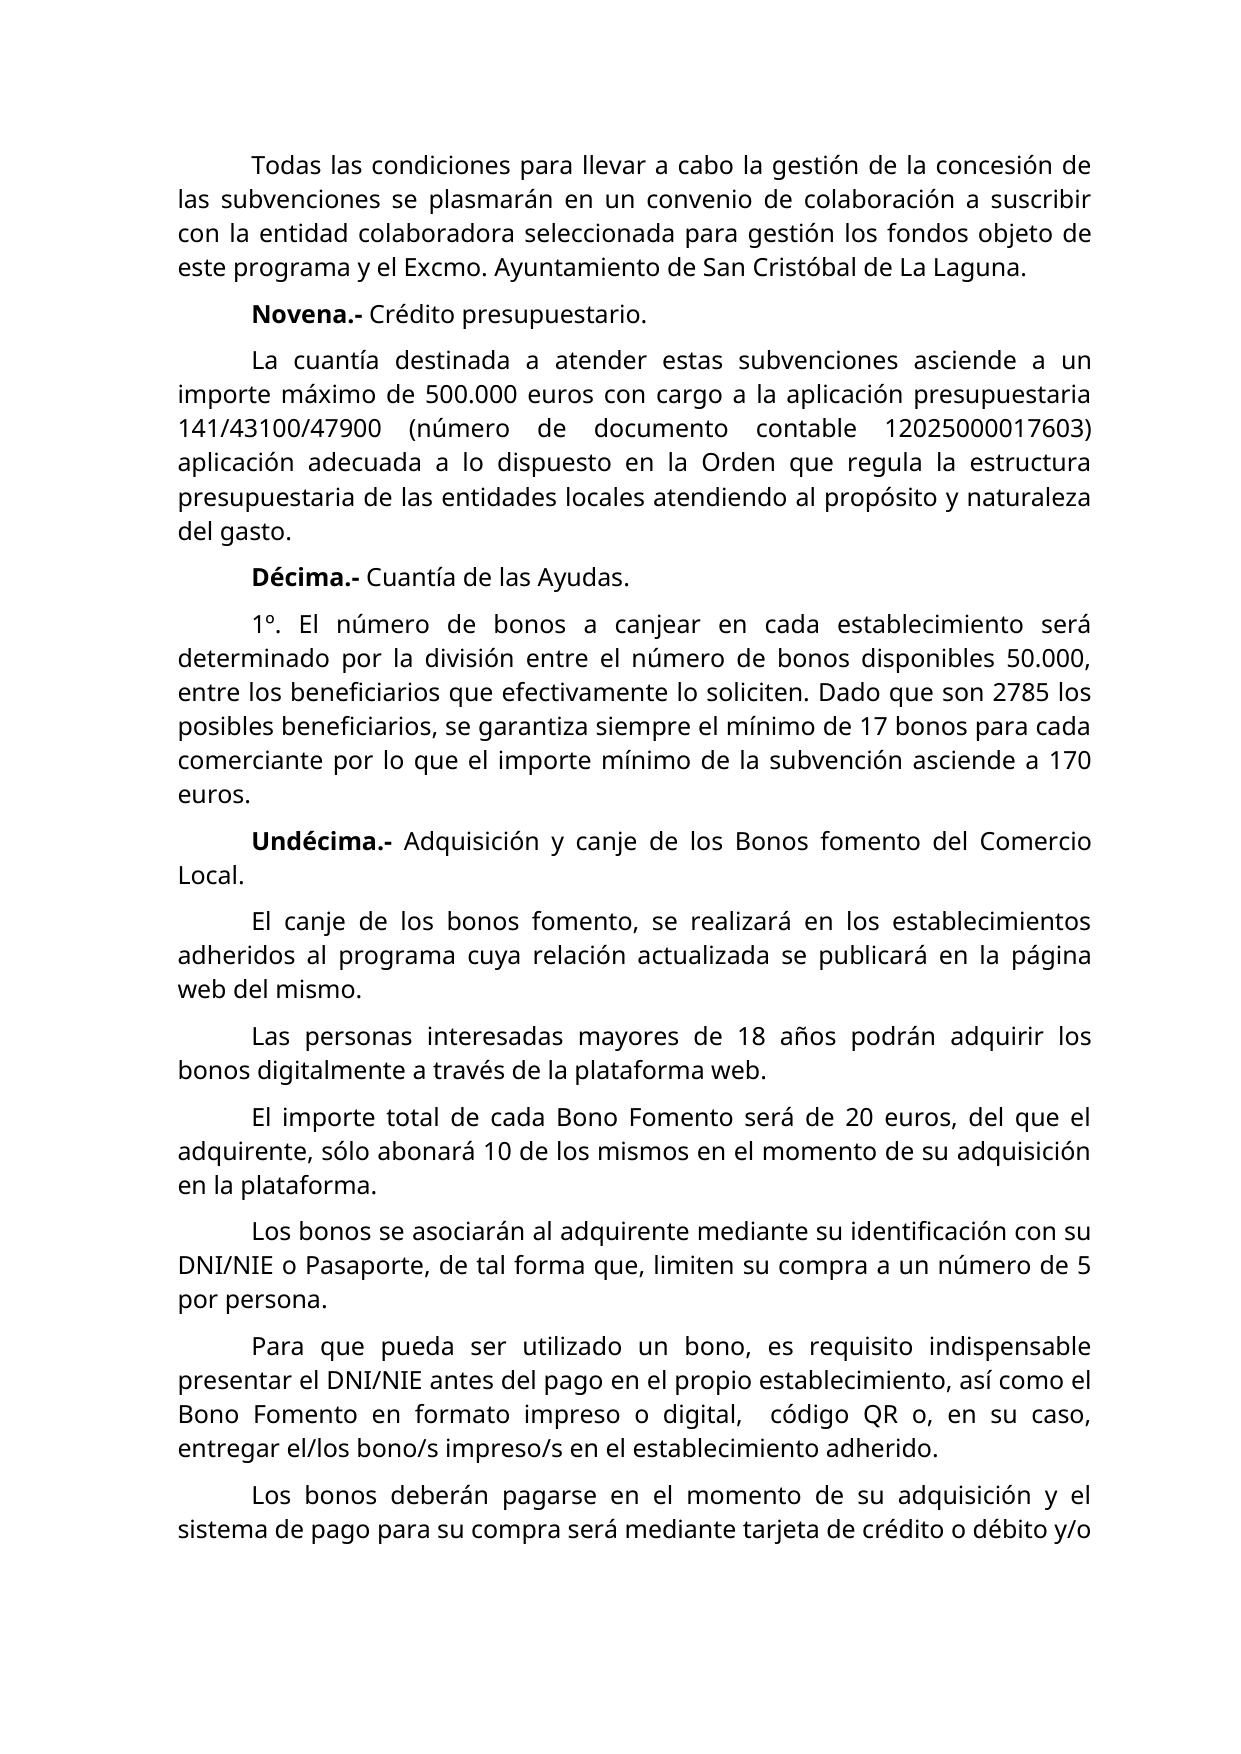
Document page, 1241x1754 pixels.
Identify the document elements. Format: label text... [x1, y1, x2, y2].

text 1º. El número de bonos a canjear en cada establecimiento será determinado por la división entre el número de bonos disponibles 50.000, entre los beneficiarios que efectivamente lo soliciten. Dado que son 2785 los posibles beneficiarios, se garantiza siempre el mínimo de 17 bonos para cada comerciante por lo que el importe mínimo de la subvención asciende a 170 euros. [177, 606, 1093, 811]
text El importe total de cada Bono Fomento será de 20 euros, del que el adquirente, sólo abonará 10 de los mismos en el momento de su adquisición en la plataforma. [177, 1099, 1093, 1201]
text Las personas interesadas mayores de 18 años podrán adquirir los bonos digitalmente a través de la plataforma web. [177, 1018, 1093, 1087]
text Para que pueda ser utilizado un bono, es requisito indispensable presentar el DNI/NIE antes del pago en el propio establecimiento, así como el Bono Fomento en formato impreso o digital, código QR o, en su caso, entregar el/los bono/s impreso/s en el establecimiento adherido. [177, 1328, 1093, 1465]
text Undécima.- Adquisición y canje de los Bonos fomento del Comercio Local. [177, 823, 1093, 891]
text Décima.- Cuantía de las Ayudas. [177, 560, 1093, 594]
text Novena.- Crédito presupuestario. [177, 296, 1093, 330]
text Los bonos deberán pagarse en el momento de su adquisición y el sistema de pago para su compra será mediante tarjeta de crédito o débito y/o [177, 1477, 1093, 1545]
text El canje de los bonos fomento, se realizará en los establecimientos adheridos al programa cuya relación actualizada se publicará en la página web del mismo. [177, 904, 1093, 1006]
text Todas las condiciones para llevar a cabo la gestión de la concesión de las subvenciones se plasmarán en un convenio de colaboración a suscribir con la entidad colaboradora seleccionada para gestión los fondos objeto de este programa y el Excmo. Ayuntamiento de San Cristóbal de La Laguna. [177, 148, 1093, 284]
text La cuantía destinada a atender estas subvenciones asciende a un importe máximo de 500.000 euros con cargo a la aplicación presupuestaria 141/43100/47900 (número de documento contable 12025000017603) aplicación adecuada a lo dispuesto en la Orden que regula la estructura presupuestaria de las entidades locales atendiendo al propósito y naturaleza del gasto. [177, 343, 1093, 547]
text Los bonos se asociarán al adquirente mediante su identificación con su DNI/NIE o Pasaporte, de tal forma que, limiten su compra a un número de 5 por persona. [177, 1214, 1093, 1316]
